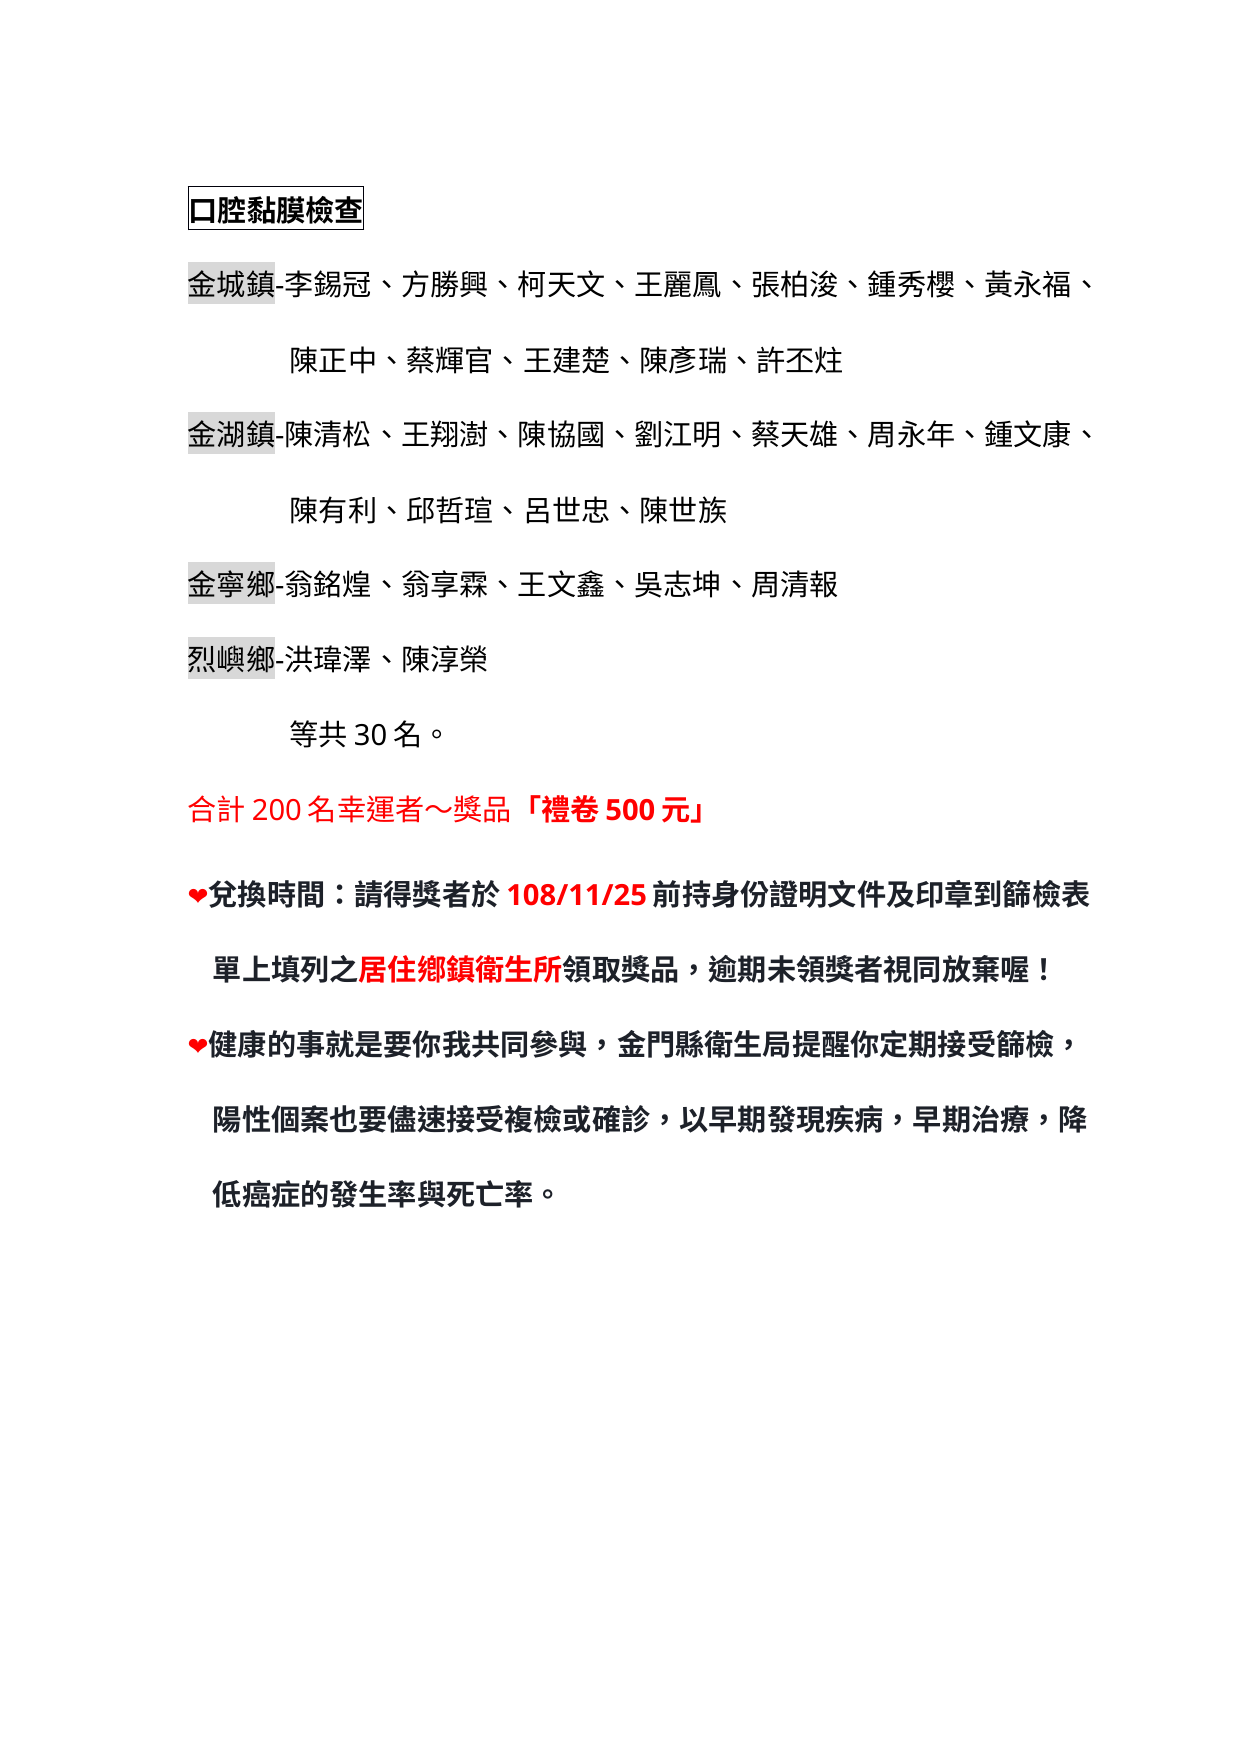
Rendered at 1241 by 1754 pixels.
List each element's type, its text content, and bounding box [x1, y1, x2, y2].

text ❤健康的事就是要你我共同參與，金門縣衛生局提醒你定期接受篩檢，陽性個案也要儘速接受複檢或確診，以早期發現疾病，早期治療，降低癌症的發生率與死亡率。 [187, 999, 1093, 1224]
text 合計200名幸運者～獎品「禮卷500元」 [187, 764, 1093, 839]
text 口腔黏膜檢查 [187, 164, 1093, 239]
text 金寧鄉-翁銘煌、翁享霖、王文鑫、吳志坤、周清報 [187, 539, 1093, 614]
text 陳正中、蔡輝官、王建楚、陳彥瑞、許丕炷 [187, 314, 1093, 389]
text 金城鎮-李錫冠、方勝興、柯天文、王麗鳳、張柏浚、鍾秀櫻、黃永福、 [187, 239, 1093, 314]
text 烈嶼鄉-洪瑋澤、陳淳榮 [187, 614, 1093, 689]
text 等共30名。 [187, 689, 1093, 764]
text ❤兌換時間：請得獎者於108/11/25前持身份證明文件及印章到篩檢表單上填列之居住鄕鎮衛生所領取獎品，逾期未領獎者視同放棄喔！ [187, 849, 1093, 999]
text 金湖鎮-陳清松、王翔澍、陳協國、劉江明、蔡天雄、周永年、鍾文康、陳有利、邱哲瑄、呂世忠、陳世族 [187, 389, 1093, 539]
